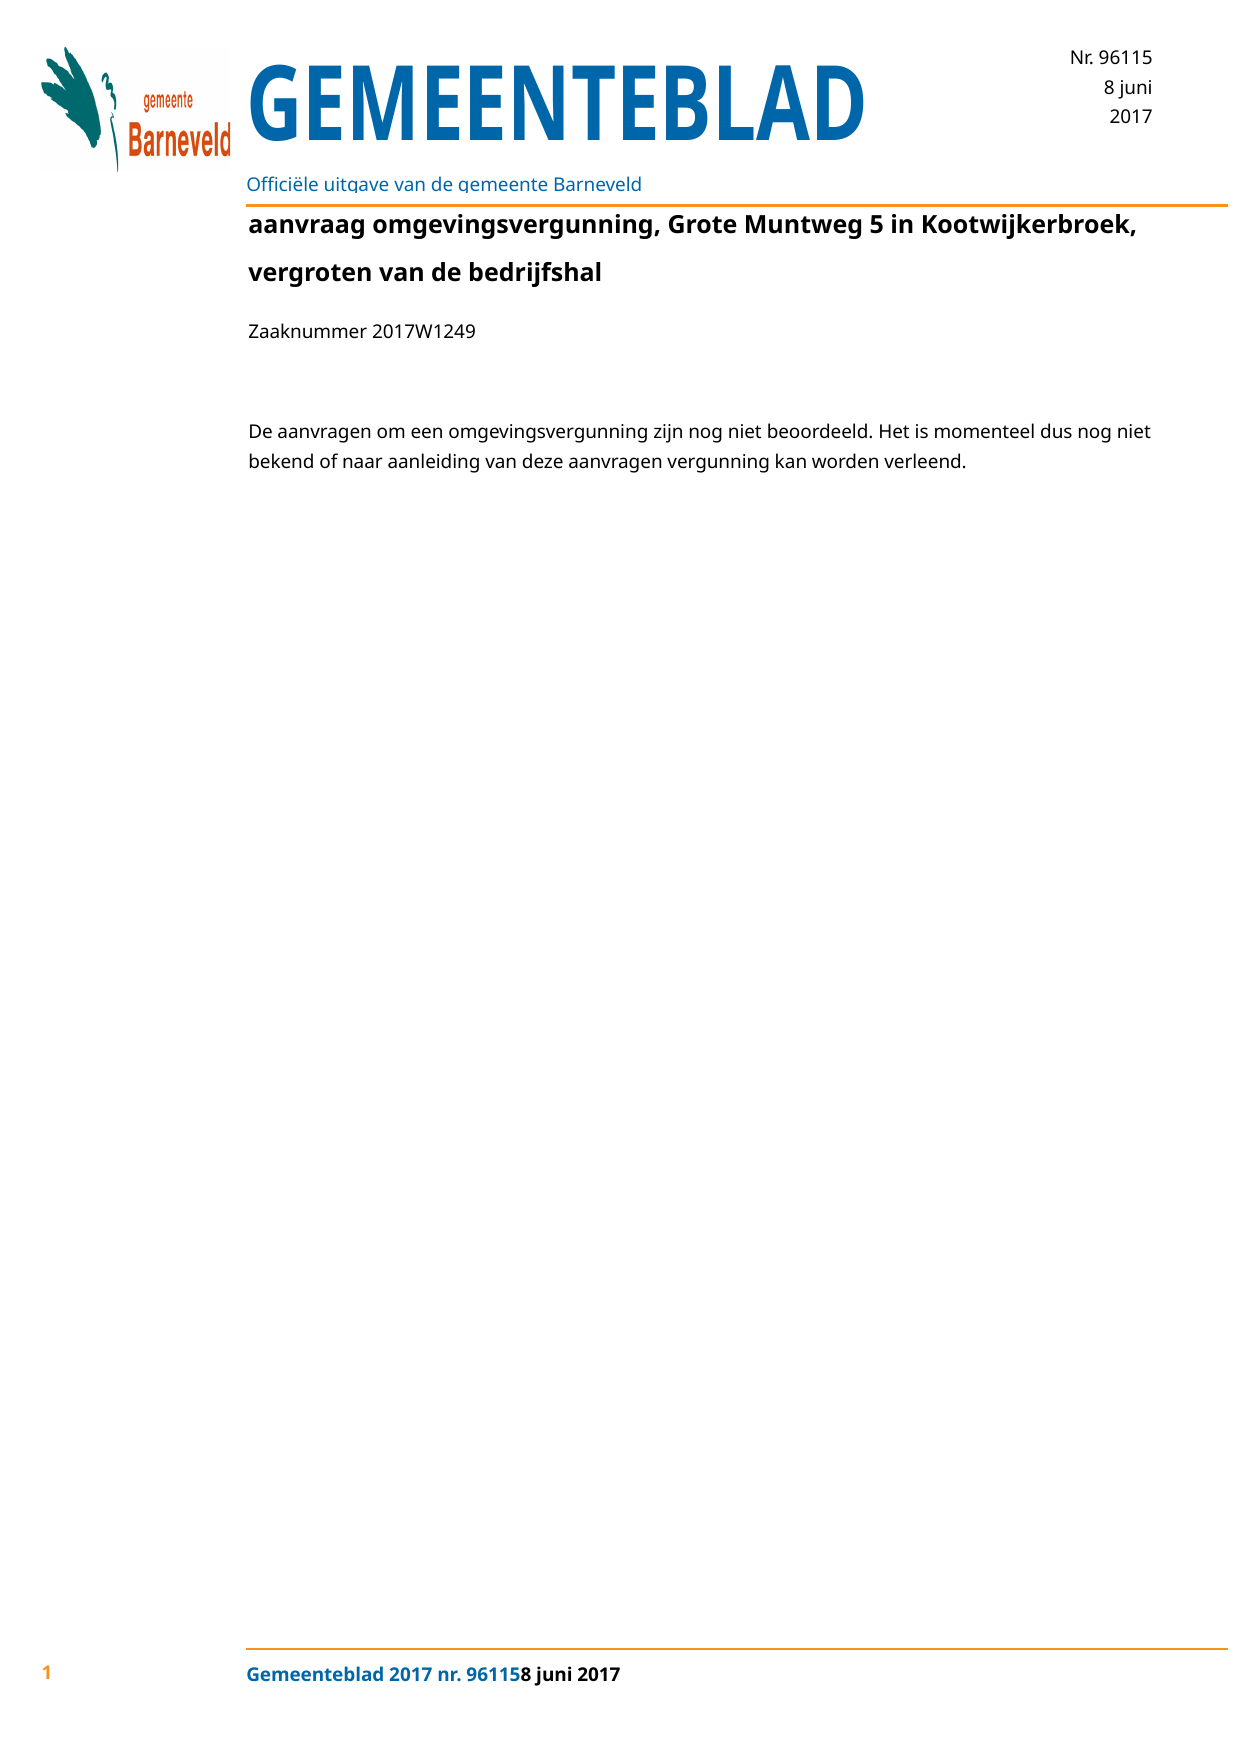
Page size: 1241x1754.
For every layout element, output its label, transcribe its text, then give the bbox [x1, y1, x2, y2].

text De aanvragen om een omgevingsvergunning zijn nog niet beoordeeld. Het is momenteel dus nog niet bekend of naar aanleiding van deze aanvragen vergunning kan worden verleend. [248, 419, 1152, 474]
text aanvraag omgevingsvergunning, Grote Muntweg 5 in Kootwijkerbroek, vergroten van de bedrijfshal [248, 207, 1152, 288]
text Zaaknummer 2017W1249 [248, 318, 1152, 344]
picture [41, 47, 231, 172]
